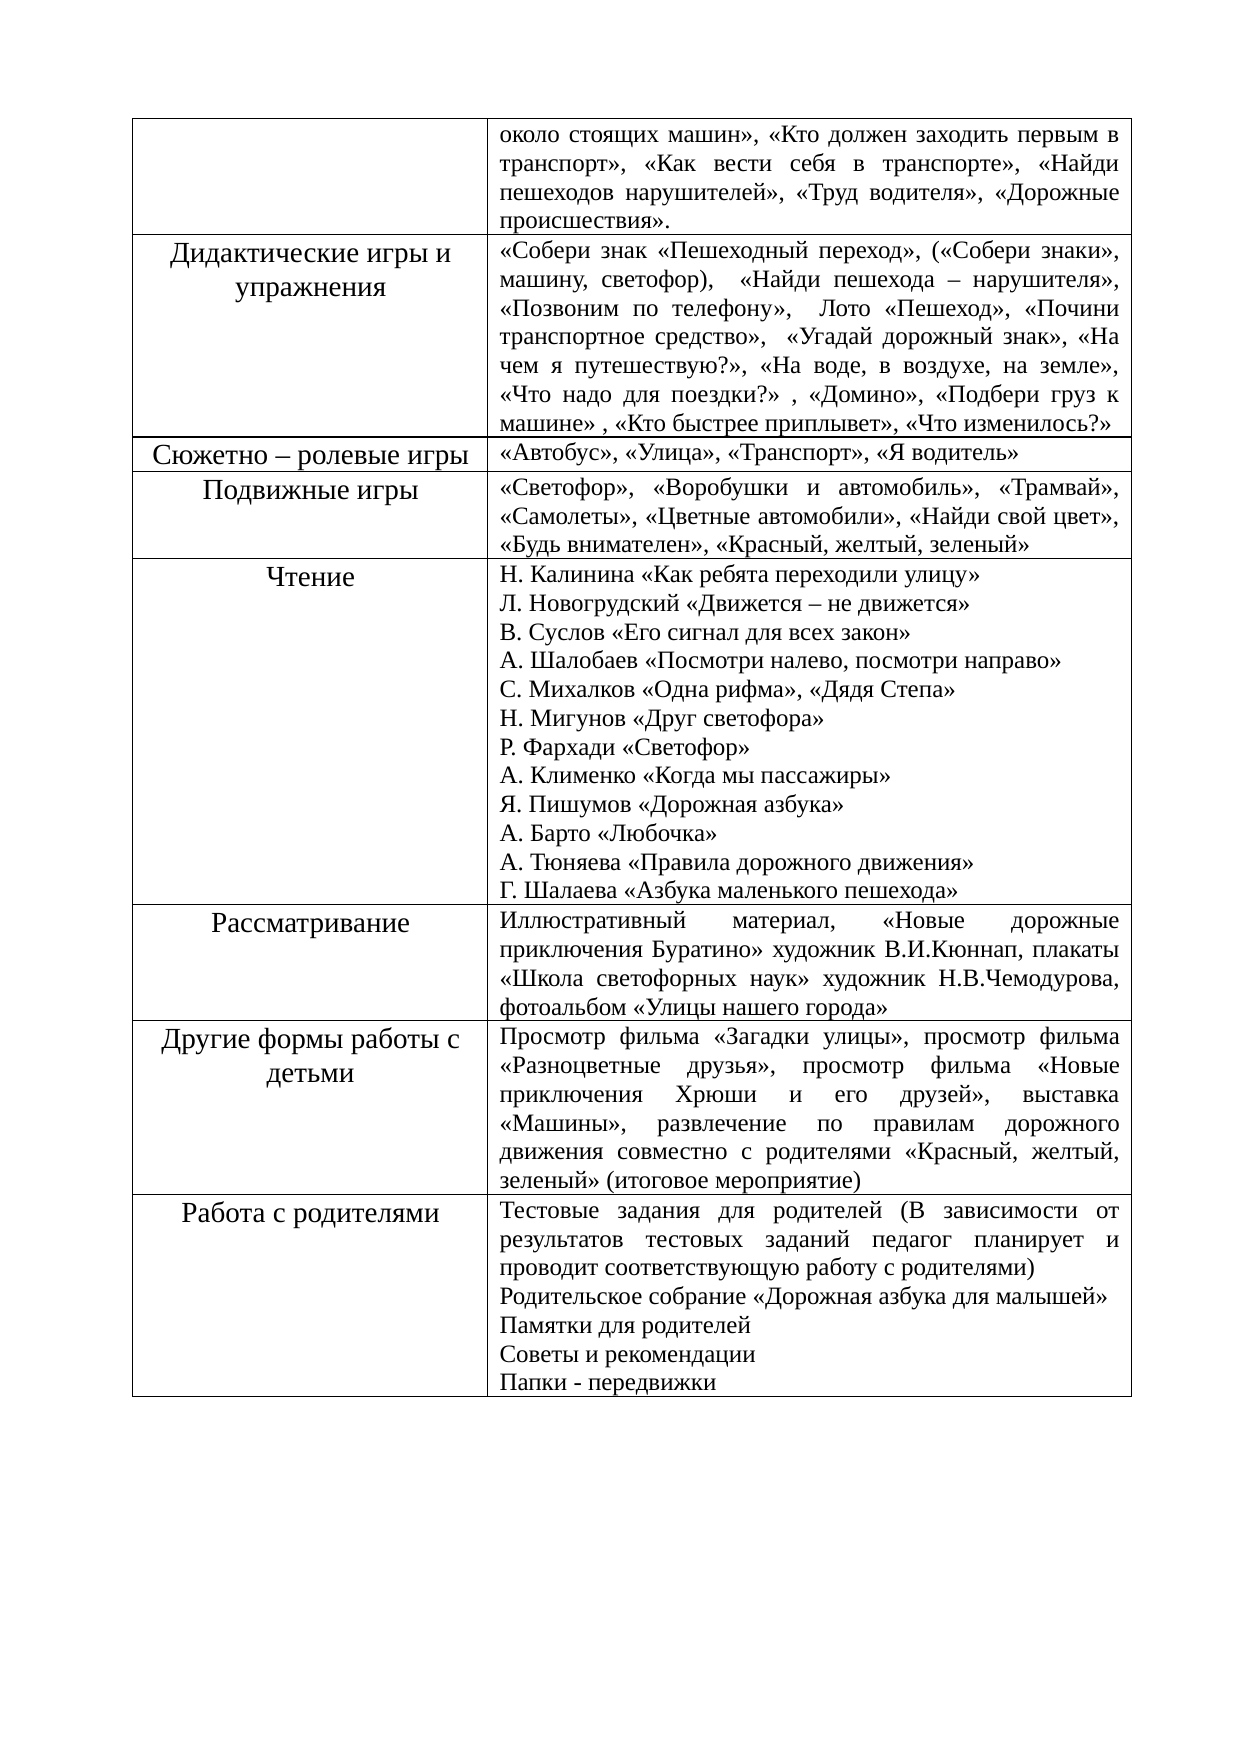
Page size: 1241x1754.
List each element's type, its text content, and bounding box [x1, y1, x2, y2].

table_cell «Автобус», «Улица», «Транспорт», «Я водитель» [488, 438, 1131, 471]
table_cell Дидактические игры и упражнения [133, 235, 487, 436]
table_cell «Светофор», «Воробушки и автомобиль», «Трамвай», «Самолеты», «Цветные автомобили», «Найди свой цвет», «Будь внимателен», «Красный, желтый, зеленый» [488, 472, 1131, 558]
table_cell Просмотр фильма «Загадки улицы», просмотр фильма «Разноцветные друзья», просмотр фильма «Новые приключения Хрюши и его друзей», выставка «Машины», развлечение по правилам дорожного движения совместно с родителями «Красный, желтый, зеленый» (итоговое мероприятие) [488, 1021, 1131, 1194]
table_cell около стоящих машин», «Кто должен заходить первым в транспорт», «Как вести себя в транспорте», «Найди пешеходов нарушителей», «Труд водителя», «Дорожные происшествия». [488, 119, 1131, 234]
table_cell Иллюстративный материал, «Новые дорожные приключения Буратино» художник В.И.Кюннап, плакаты «Школа светофорных наук» художник Н.В.Чемодурова, фотоальбом «Улицы нашего города» [488, 905, 1131, 1020]
table_cell «Собери знак «Пешеходный переход», («Собери знаки», машину, светофор), «Найди пешехода – нарушителя», «Позвоним по телефону», Лото «Пешеход», «Почини транспортное средство», «Угадай дорожный знак», «На чем я путешествую?», «На воде, в воздухе, на земле», «Что надо для поездки?» , «Домино», «Подбери груз к машине» , «Кто быстрее приплывет», «Что изменилось?» [488, 235, 1131, 436]
table_cell Рассматривание [133, 905, 487, 1020]
table_cell Тестовые задания для родителей (В зависимости от результатов тестовых заданий педагог планирует и проводит соответствующую работу с родителями) Родительское собрание «Дорожная азбука для малышей» Памятки для родителей Советы и рекомендации Папки - передвижки [488, 1195, 1131, 1396]
table_cell [133, 119, 487, 234]
table_cell Чтение [133, 559, 487, 904]
table_cell Н. Калинина «Как ребята переходили улицу» Л. Новогрудский «Движется – не движется» В. Суслов «Его сигнал для всех закон» А. Шалобаев «Посмотри налево, посмотри направо» С. Михалков «Одна рифма», «Дядя Степа» Н. Мигунов «Друг светофора» Р. Фархади «Светофор» А. Клименко «Когда мы пассажиры» Я. Пишумов «Дорожная азбука» А. Барто «Любочка» А. Тюняева «Правила дорожного движения» Г. Шалаева «Азбука маленького пешехода» [488, 559, 1131, 904]
table_cell Подвижные игры [133, 472, 487, 558]
table_cell Сюжетно – ролевые игры [133, 438, 487, 471]
table_cell Работа с родителями [133, 1195, 487, 1396]
table_cell Другие формы работы с детьми [133, 1021, 487, 1194]
